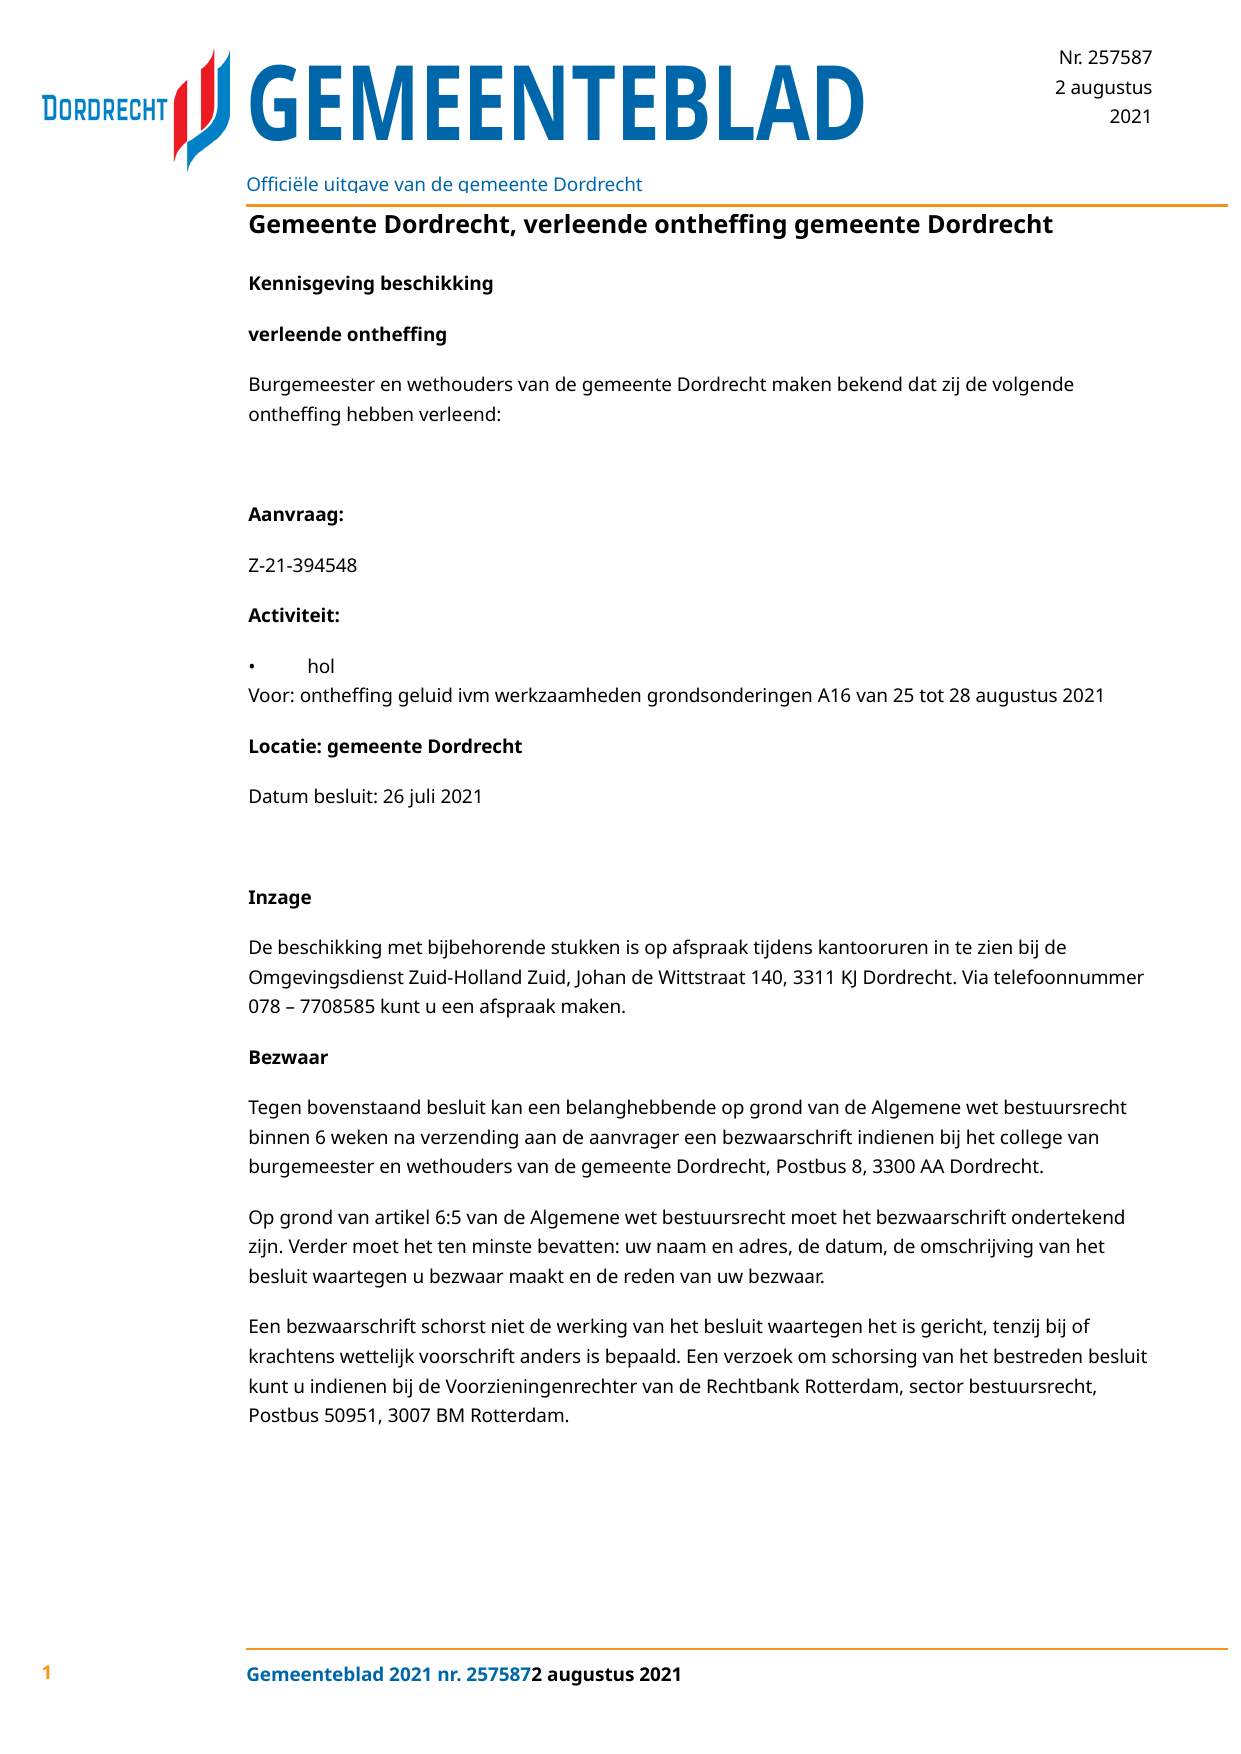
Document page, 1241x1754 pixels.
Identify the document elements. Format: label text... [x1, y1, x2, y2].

text Burgemeester en wethouders van de gemeente Dordrecht maken bekend dat zij de volgende ontheffing hebben verleend: [248, 371, 1152, 426]
text Activiteit: [248, 602, 1152, 628]
text Z-21-394548 [248, 552, 1152, 578]
text Datum besluit: 26 juli 2021 [248, 783, 1152, 809]
text Bezwaar [248, 1044, 1152, 1070]
text Gemeente Dordrecht, verleende ontheffing gemeente Dordrecht [248, 207, 1152, 241]
picture [41, 47, 231, 172]
text Op grond van artikel 6:5 van de Algemene wet bestuursrecht moet het bezwaarschrift ondertekend zijn. Verder moet het ten minste bevatten: uw naam en adres, de datum, de omschrijving van het besluit waartegen u bezwaar maakt en de reden van uw bezwaar. [248, 1204, 1152, 1289]
text Inzage [248, 884, 1152, 910]
list hol [248, 653, 1152, 678]
text De beschikking met bijbehorende stukken is op afspraak tijdens kantooruren in te zien bij de Omgevingsdienst Zuid-Holland Zuid, Johan de Wittstraat 140, 3311 KJ Dordrecht. Via telefoonnummer 078 – 7708585 kunt u een afspraak maken. [248, 934, 1152, 1019]
text Tegen bovenstaand besluit kan een belanghebbende op grond van de Algemene wet bestuursrecht binnen 6 weken na verzending aan de aanvrager een bezwaarschrift indienen bij het college van burgemeester en wethouders van de gemeente Dordrecht, Postbus 8, 3300 AA Dordrecht. [248, 1094, 1152, 1179]
text verleende ontheffing [248, 321, 1152, 346]
text Aanvraag: [248, 502, 1152, 527]
text Een bezwaarschrift schorst niet de werking van het besluit waartegen het is gericht, tenzij bij of krachtens wettelijk voorschrift anders is bepaald. Een verzoek om schorsing van het bestreden besluit kunt u indienen bij de Voorzieningenrechter van de Rechtbank Rotterdam, sector bestuursrecht, Postbus 50951, 3007 BM Rotterdam. [248, 1314, 1152, 1428]
text Kennisgeving beschikking [248, 270, 1152, 296]
text Locatie: gemeente Dordrecht [248, 733, 1152, 758]
text Voor: ontheffing geluid ivm werkzaamheden grondsonderingen A16 van 25 tot 28 augustus 2021 [248, 682, 1152, 708]
